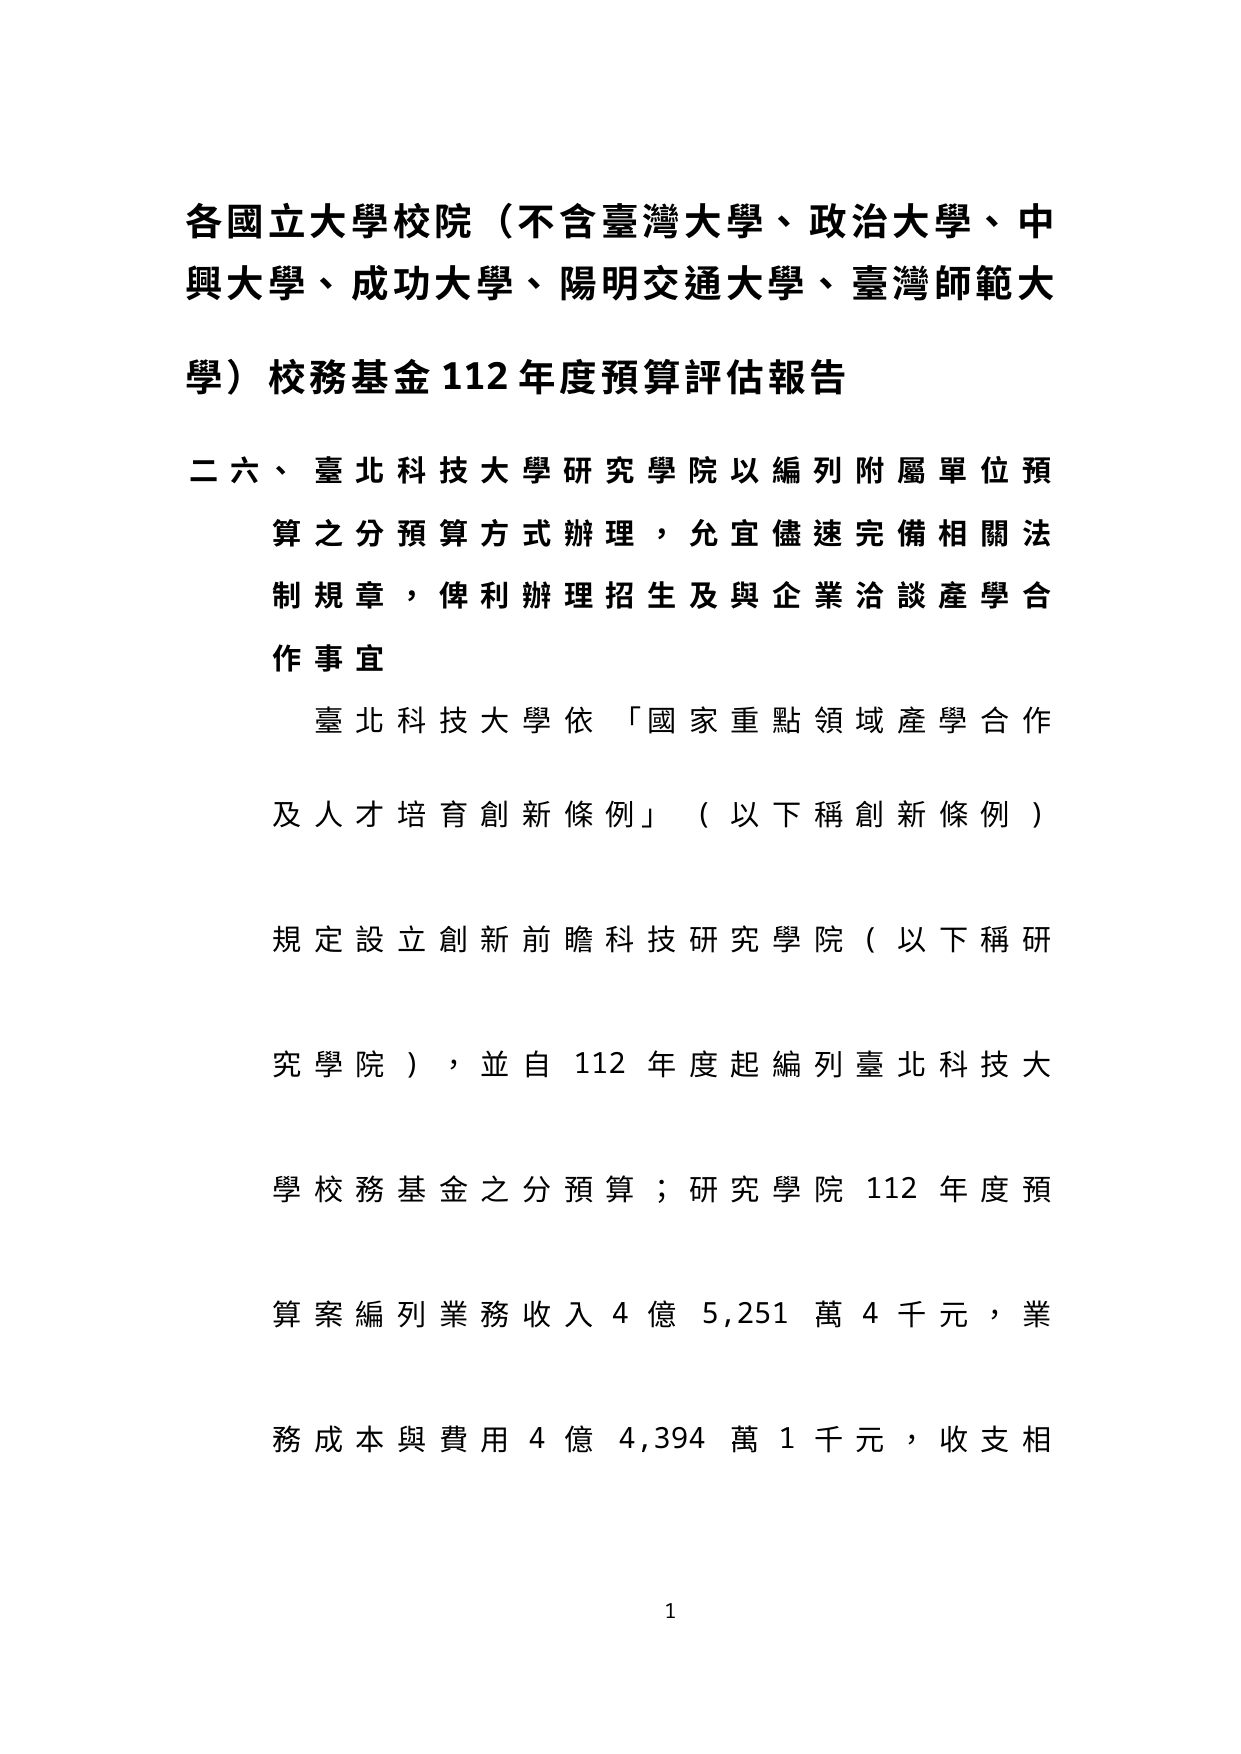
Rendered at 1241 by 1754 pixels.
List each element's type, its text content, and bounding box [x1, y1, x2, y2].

text 二六、臺北科技大學研究學院以編列附屬單位預算之分預算方式辦理，允宜儘速完備相關法制規章，俾利辦理招生及與企業洽談產學合作事宜 [181, 427, 1058, 677]
text 臺北科技大學依「國家重點領域產學合作及人才培育創新條例」(以下稱創新條例)規定設立創新前瞻科技研究學院(以下稱研究學院)，並自112年度起編列臺北科技大學校務基金之分預算；研究學院112年度預算案編列業務收入4億5,251萬4千元，業務成本與費用4億4,394萬1千元，收支相 [242, 677, 1058, 1490]
text 各國立大學校院（不含臺灣大學、政治大學、中興大學、成功大學、陽明交通大學、臺灣師範大學）校務基金112年度預算評估報告 [183, 177, 1058, 427]
